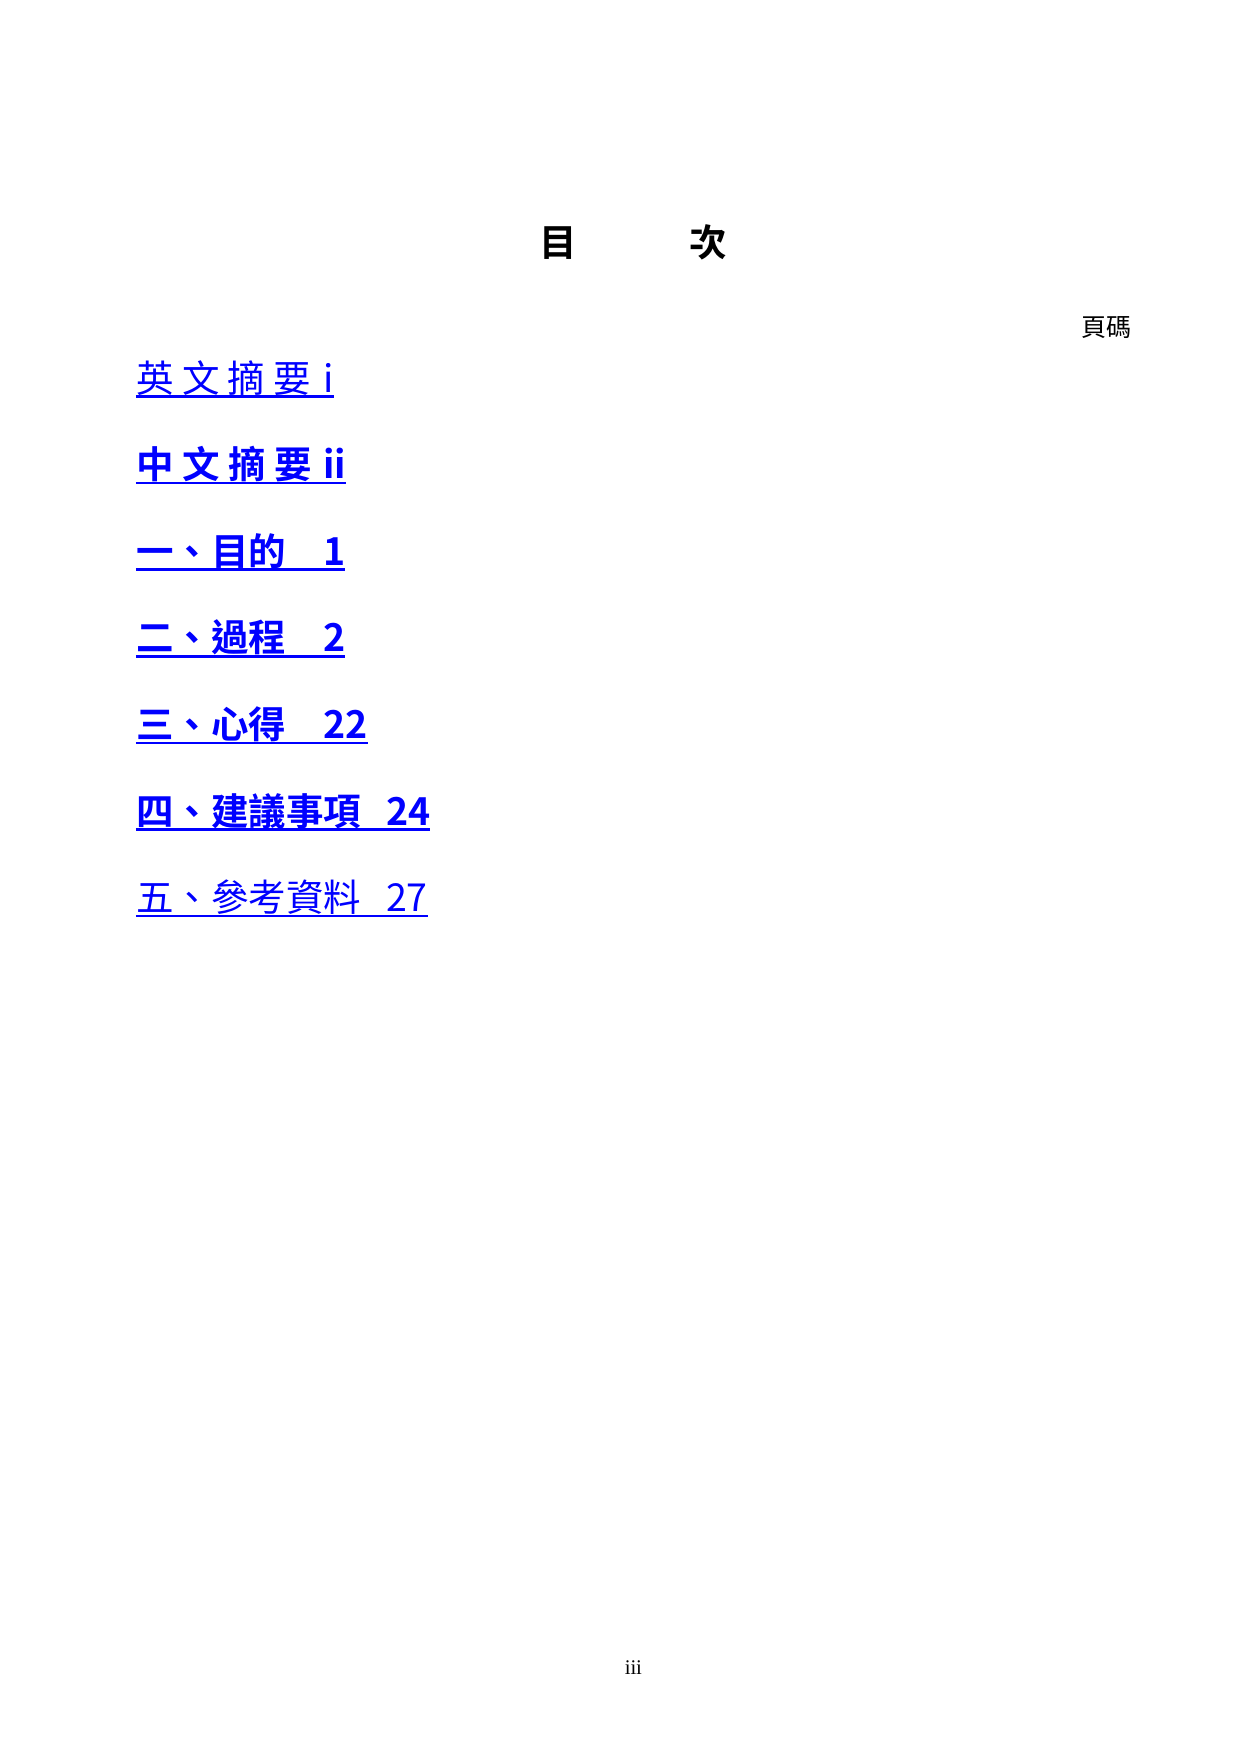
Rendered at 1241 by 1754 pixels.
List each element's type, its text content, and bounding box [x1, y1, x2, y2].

text 目 次 [136, 213, 1131, 268]
text 四、建議事項 24 [136, 781, 1131, 836]
text 頁碼 [136, 307, 1132, 343]
text 一、目的 1 [136, 522, 1131, 576]
text 二、過程 2 [136, 608, 1131, 663]
text 中 文 摘 要 ii [136, 435, 1131, 489]
text 三、心得 22 [136, 695, 1131, 749]
text 五、參考資料 27 [136, 868, 1131, 922]
text 英 文 摘 要 i [136, 349, 1131, 403]
